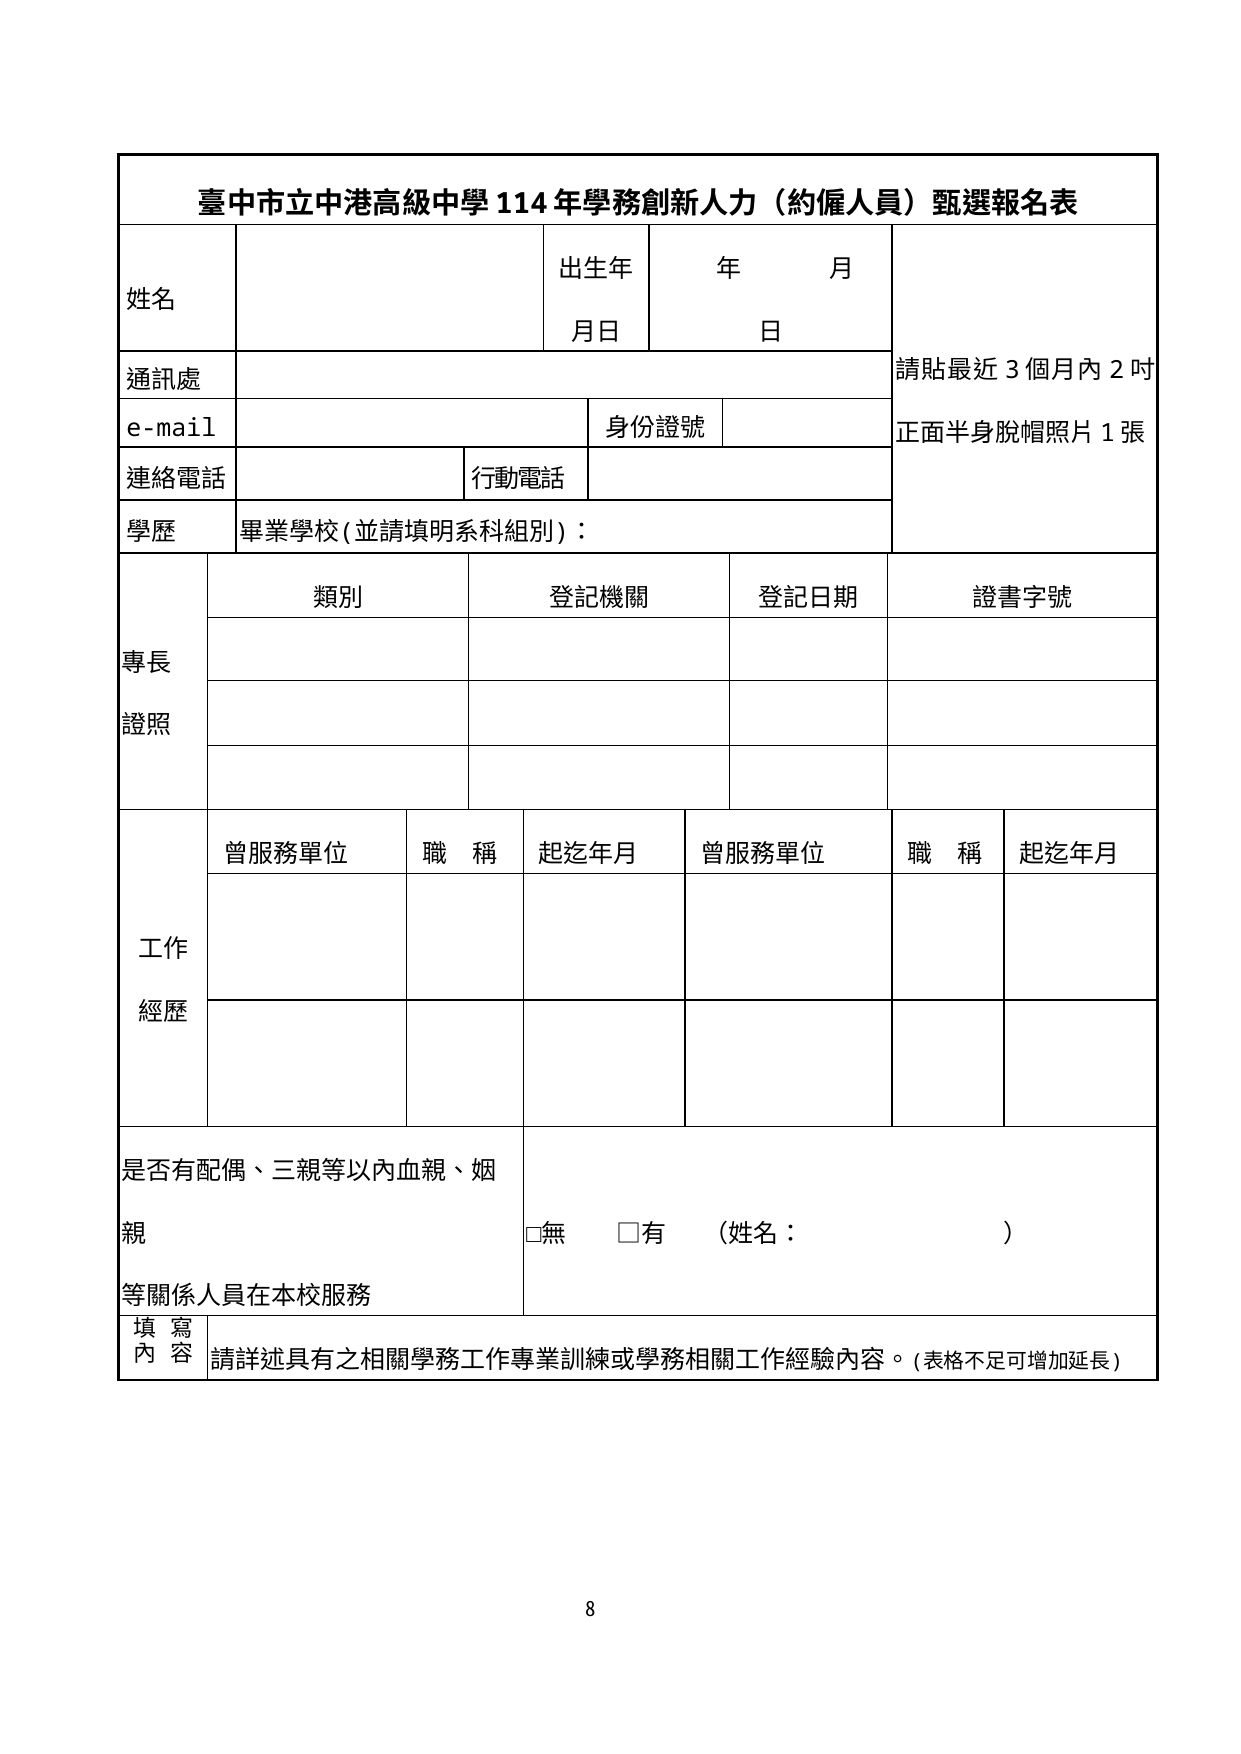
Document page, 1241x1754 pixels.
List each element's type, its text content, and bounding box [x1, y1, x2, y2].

table_cell [730, 746, 887, 808]
table_cell [237, 448, 463, 499]
table_cell 登記日期 [730, 554, 887, 616]
table_cell [888, 618, 1156, 680]
table_cell 身份證號 [589, 399, 722, 446]
table_cell 請詳述具有之相關學務工作專業訓練或學務相關工作經驗內容。(表格不足可增加延長) [208, 1316, 1156, 1379]
table_cell [1005, 1001, 1156, 1126]
table_cell [208, 874, 406, 999]
table_cell 學歷 [120, 501, 235, 552]
table_cell 起迄年月 [524, 810, 684, 873]
table_cell [469, 618, 729, 680]
table_cell [730, 618, 887, 680]
table_cell 畢業學校(並請填明系科組別)： [237, 501, 891, 552]
table_cell 行動電話 [465, 448, 587, 499]
table_cell 姓名 [120, 225, 235, 350]
table_cell 工作經歷 [120, 810, 207, 1126]
table_cell [237, 399, 587, 446]
table_cell 曾服務單位 [686, 810, 891, 873]
table_cell [888, 746, 1156, 808]
table_cell 通訊處 [120, 352, 235, 398]
table_cell 職 稱 [893, 810, 1003, 873]
table_cell [524, 1001, 684, 1126]
table_cell [208, 618, 468, 680]
table_cell 年 月 日 [650, 225, 891, 350]
table_cell [1005, 874, 1156, 999]
table_cell □無 □有 （姓名： ） [524, 1127, 1156, 1315]
table_cell 類別 [208, 554, 468, 616]
table_cell 起迄年月 [1005, 810, 1156, 873]
table_cell 證書字號 [888, 554, 1156, 616]
table_cell [407, 1001, 523, 1126]
table_cell 登記機關 [469, 554, 729, 616]
table_cell [208, 681, 468, 744]
table_cell 請貼最近3個月內2吋正面半身脫帽照片1張 [893, 225, 1156, 552]
table_cell [730, 681, 887, 744]
table_cell [686, 1001, 891, 1126]
table_cell e-mail [120, 399, 235, 446]
table_cell [686, 874, 891, 999]
table_cell 職 稱 [407, 810, 523, 873]
table_cell [208, 746, 468, 808]
table_cell [893, 1001, 1003, 1126]
table_cell [893, 874, 1003, 999]
table_cell [407, 874, 523, 999]
table_cell [469, 681, 729, 744]
table_cell [469, 746, 729, 808]
table_cell [589, 448, 891, 499]
table_cell [208, 1001, 406, 1126]
table_cell [237, 352, 891, 398]
table_cell [237, 225, 543, 350]
table_cell 連絡電話 [120, 448, 235, 499]
table_cell [888, 681, 1156, 744]
table_cell 填寫內容 [120, 1316, 207, 1379]
table_cell [723, 399, 891, 446]
table_cell 出生年月日 [544, 225, 648, 350]
table_cell 是否有配偶、三親等以內血親、姻親 等關係人員在本校服務 [120, 1127, 523, 1315]
table_cell 曾服務單位 [208, 810, 406, 873]
table_cell 專長 證照 [120, 554, 207, 808]
table_header 臺中市立中港高級中學114年學務創新人力（約僱人員）甄選報名表 [120, 156, 1156, 224]
table_cell [524, 874, 684, 999]
